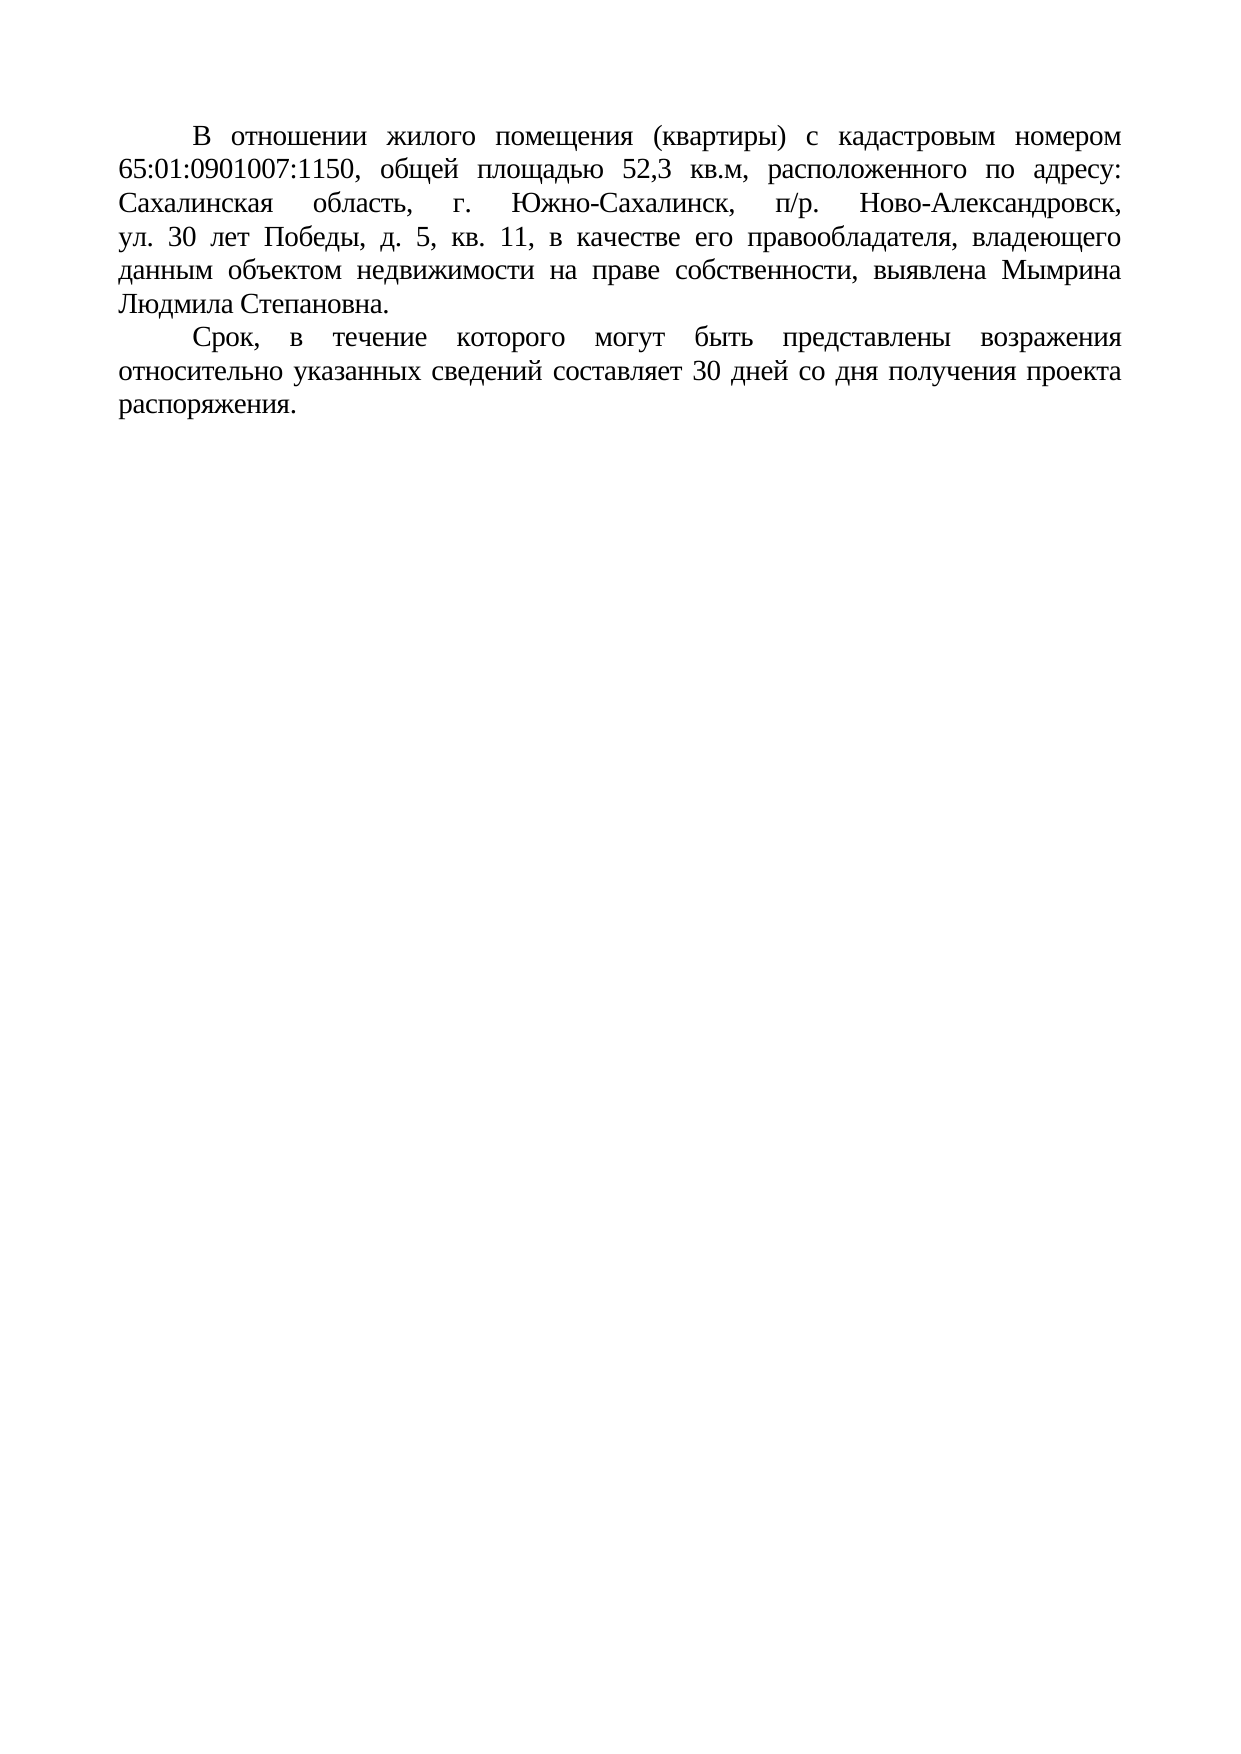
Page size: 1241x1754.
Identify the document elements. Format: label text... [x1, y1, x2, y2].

text Срок, в течение которого могут быть представлены возражения относительно указанных сведений составляет 30 дней со дня получения проекта распоряжения. [118, 319, 1122, 420]
text В отношении жилого помещения (квартиры) с кадастровым номером 65:01:0901007:1150, общей площадью 52,3 кв.м, расположенного по адресу: Сахалинская область, г. Южно-Сахалинск, п/р. Ново-Александровск, ул. 30 лет Победы, д. 5, кв. 11, в качестве его правообладателя, владеющего данным объектом недвижимости на праве собственности, выявлена Мымрина Людмила Степановна. [118, 118, 1122, 319]
